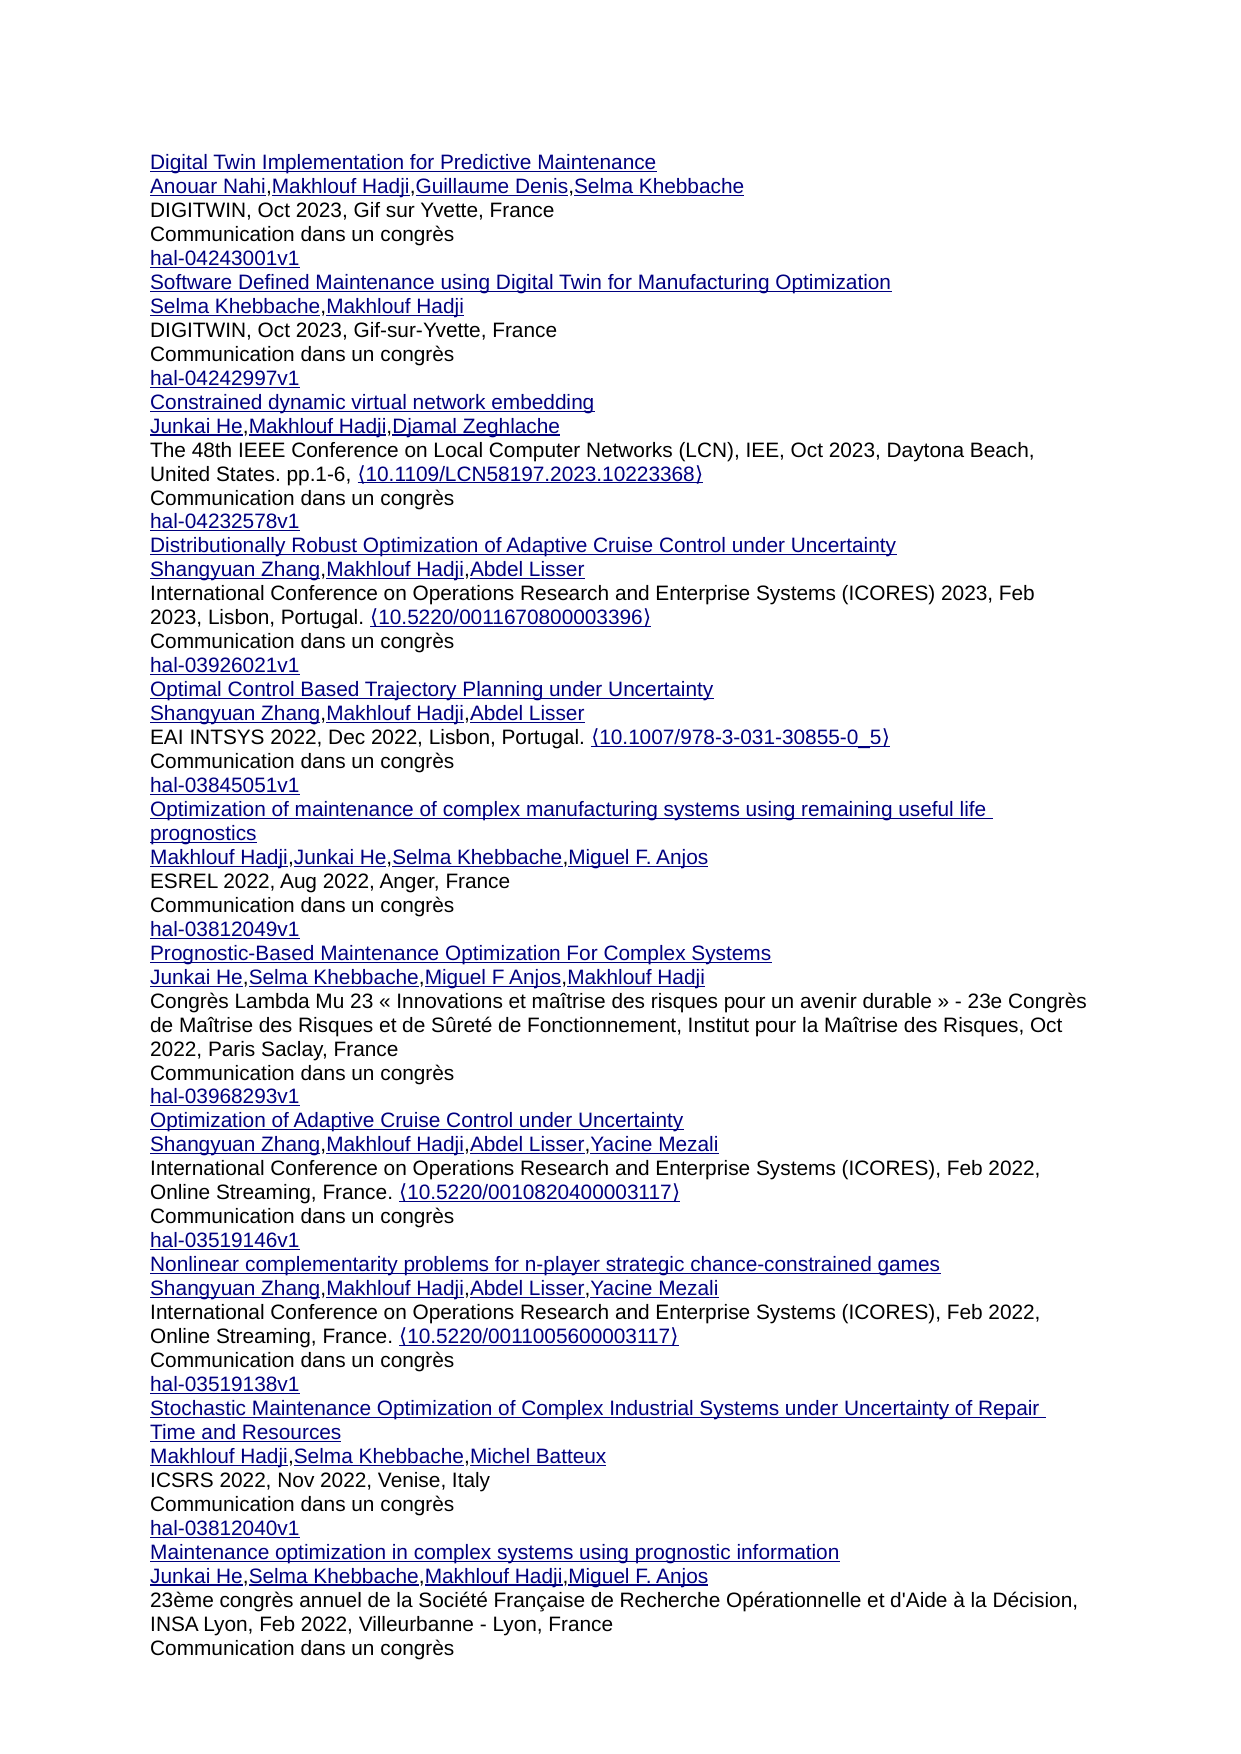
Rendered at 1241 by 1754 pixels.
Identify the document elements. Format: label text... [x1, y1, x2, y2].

table_cell Nonlinear complementarity problems for n-player strategic chance-constrained games Shangyuan Zhang,Makhlouf Hadji,Abdel Lisser,Yacine Mezali International Conference on Operations Research and Enterprise Systems (ICORES), Feb 2022, Online Streaming, France. ⟨10.5220/0011005600003117⟩ Communication dans un congrès hal-03519138v1 [150, 1252, 1090, 1396]
table_cell Optimization of maintenance of complex manufacturing systems using remaining useful life prognostics Makhlouf Hadji,Junkai He,Selma Khebbache,Miguel F. Anjos ESREL 2022, Aug 2022, Anger, France Communication dans un congrès hal-03812049v1 [150, 797, 1090, 941]
table_cell Stochastic Maintenance Optimization of Complex Industrial Systems under Uncertainty of Repair Time and Resources Makhlouf Hadji,Selma Khebbache,Michel Batteux ICSRS 2022, Nov 2022, Venise, Italy Communication dans un congrès hal-03812040v1 [150, 1396, 1090, 1539]
table_cell Digital Twin Implementation for Predictive Maintenance Anouar Nahi,Makhlouf Hadji,Guillaume Denis,Selma Khebbache DIGITWIN, Oct 2023, Gif sur Yvette, France Communication dans un congrès hal-04243001v1 [150, 150, 1090, 270]
table_cell Constrained dynamic virtual network embedding Junkai He,Makhlouf Hadji,Djamal Zeghlache The 48th IEEE Conference on Local Computer Networks (LCN), IEE, Oct 2023, Daytona Beach, United States. pp.1-6, ⟨10.1109/LCN58197.2023.10223368⟩ Communication dans un congrès hal-04232578v1 [150, 390, 1090, 533]
table_cell Distributionally Robust Optimization of Adaptive Cruise Control under Uncertainty Shangyuan Zhang,Makhlouf Hadji,Abdel Lisser International Conference on Operations Research and Enterprise Systems (ICORES) 2023, Feb 2023, Lisbon, Portugal. ⟨10.5220/0011670800003396⟩ Communication dans un congrès hal-03926021v1 [150, 533, 1090, 677]
table_cell Maintenance optimization in complex systems using prognostic information Junkai He,Selma Khebbache,Makhlouf Hadji,Miguel F. Anjos 23ème congrès annuel de la Société Française de Recherche Opérationnelle et d'Aide à la Décision, INSA Lyon, Feb 2022, Villeurbanne - Lyon, France Communication dans un congrès [150, 1540, 1090, 1659]
table_cell Software Defined Maintenance using Digital Twin for Manufacturing Optimization Selma Khebbache,Makhlouf Hadji DIGITWIN, Oct 2023, Gif-sur-Yvette, France Communication dans un congrès hal-04242997v1 [150, 270, 1090, 389]
table_cell Optimization of Adaptive Cruise Control under Uncertainty Shangyuan Zhang,Makhlouf Hadji,Abdel Lisser,Yacine Mezali International Conference on Operations Research and Enterprise Systems (ICORES), Feb 2022, Online Streaming, France. ⟨10.5220/0010820400003117⟩ Communication dans un congrès hal-03519146v1 [150, 1108, 1090, 1252]
table_cell Optimal Control Based Trajectory Planning under Uncertainty Shangyuan Zhang,Makhlouf Hadji,Abdel Lisser EAI INTSYS 2022, Dec 2022, Lisbon, Portugal. ⟨10.1007/978-3-031-30855-0_5⟩ Communication dans un congrès hal-03845051v1 [150, 677, 1090, 797]
table_cell Prognostic-Based Maintenance Optimization For Complex Systems Junkai He,Selma Khebbache,Miguel F Anjos,Makhlouf Hadji Congrès Lambda Mu 23 « Innovations et maîtrise des risques pour un avenir durable » - 23e Congrès de Maîtrise des Risques et de Sûreté de Fonctionnement, Institut pour la Maîtrise des Risques, Oct 2022, Paris Saclay, France Communication dans un congrès hal-03968293v1 [150, 941, 1090, 1108]
